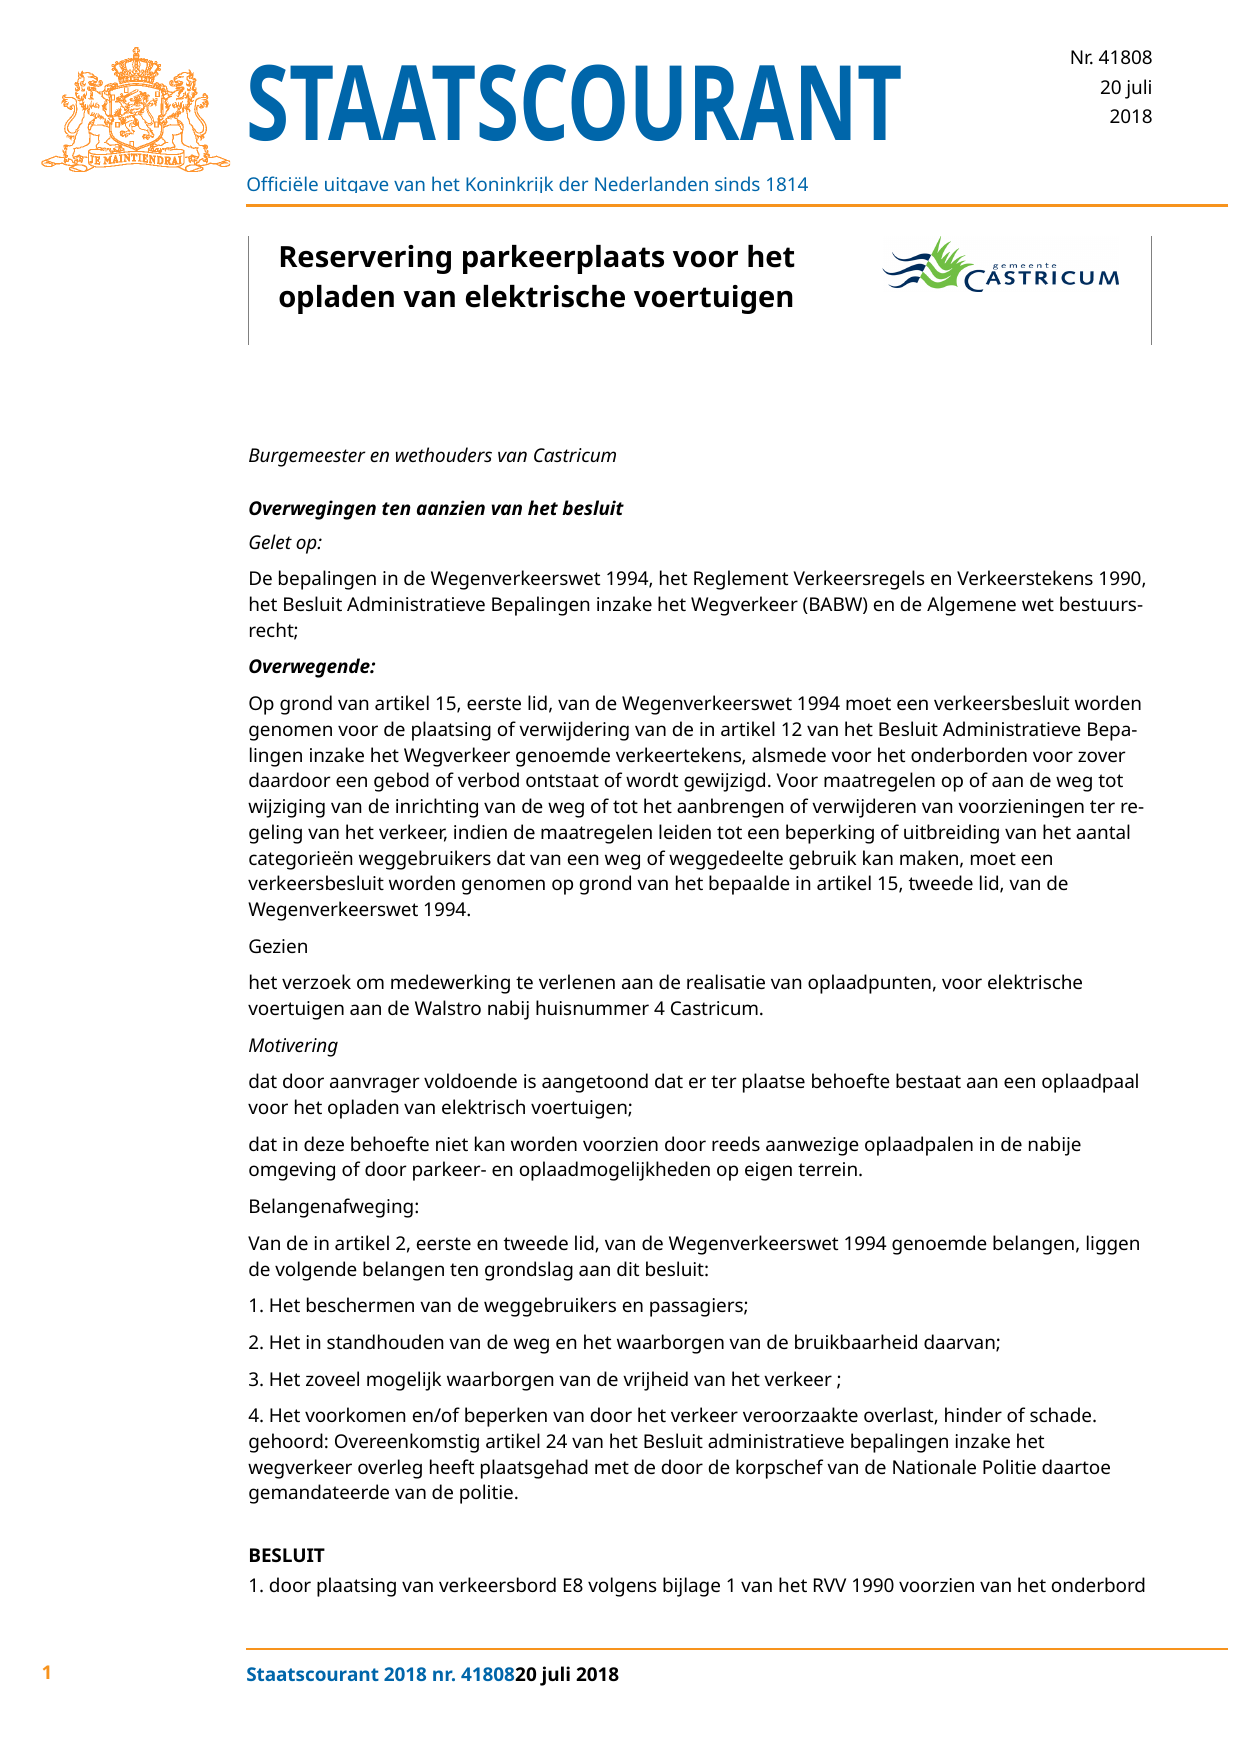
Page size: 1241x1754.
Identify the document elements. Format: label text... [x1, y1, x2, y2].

text BESLUIT [248, 1542, 1152, 1568]
text 4. Het voorkomen en/of beperken van door het verkeer veroorzaakte overlast, hinder of schade. gehoord: Overeenkomstig artikel 24 van het Besluit administratieve bepalingen inzake het wegverkeer overleg heeft plaatsgehad met de door de korpschef van de Nationale Politie daartoe gemandateerde van de politie. [248, 1402, 1152, 1505]
text Overwegende: [248, 654, 1152, 679]
text 1. Het beschermen van de weggebruikers en passagiers; [248, 1292, 1152, 1318]
text dat in deze behoefte niet kan worden voorzien door reeds aanwezige oplaadpalen in de nabije omgeving of door parkeer- en oplaadmogelijkheden op eigen terrein. [248, 1131, 1152, 1182]
text 1. door plaatsing van verkeersbord E8 volgens bijlage 1 van het RVV 1990 voorzien van het onderbord [248, 1572, 1152, 1598]
text 3. Het zoveel mogelijk waarborgen van de vrijheid van het verkeer ; [248, 1366, 1152, 1391]
text het verzoek om medewerking te verlenen aan de realisatie van oplaadpunten, voor elektrische voertuigen aan de Walstro nabij huisnummer 4 Castricum. [248, 969, 1152, 1021]
text dat door aanvrager voldoende is aangetoond dat er ter plaatse behoefte bestaat aan een oplaadpaal voor het opladen van elektrisch voertuigen; [248, 1068, 1152, 1120]
text 2. Het in standhouden van de weg en het waarborgen van de bruikbaarheid daarvan; [248, 1329, 1152, 1355]
text Belangenafweging: [248, 1193, 1152, 1219]
picture [882, 236, 1119, 292]
text Burgemeester en wethouders van Castricum [248, 442, 1152, 468]
table_header [850, 236, 1151, 345]
text De bepalingen in de Wegenverkeerswet 1994, het Reglement Verkeersregels en Verkeerstekens 1990, het Besluit Administratieve Bepalingen inzake het Wegverkeer (BABW) en de Algemene wet bestuurs-recht; [248, 566, 1152, 643]
text Gelet op: [248, 529, 1152, 554]
picture [41, 47, 231, 172]
table_header Reservering parkeerplaats voor het opladen van elektrische voertuigen [249, 236, 850, 345]
text Van de in artikel 2, eerste en tweede lid, van de Wegenverkeerswet 1994 genoemde belangen, liggen de volgende belangen ten grondslag aan dit besluit: [248, 1230, 1152, 1281]
text Motivering [248, 1032, 1152, 1058]
text Op grond van artikel 15, eerste lid, van de Wegenverkeerswet 1994 moet een verkeersbesluit worden genomen voor de plaatsing of verwijdering van de in artikel 12 van het Besluit Administratieve Bepa-lingen inzake het Wegverkeer genoemde verkeertekens, alsmede voor het onderborden voor zover daardoor een gebod of verbod ontstaat of wordt gewijzigd. Voor maatregelen op of aan de weg tot wijziging van de inrichting van de weg of tot het aanbrengen of verwijderen van voorzieningen ter re-geling van het verkeer, indien de maatregelen leiden tot een beperking of uitbreiding van het aantal categorieën weggebruikers dat van een weg of weggedeelte gebruik kan maken, moet een verkeersbesluit worden genomen op grond van het bepaalde in artikel 15, tweede lid, van de Wegenverkeerswet 1994. [248, 690, 1152, 922]
text Overwegingen ten aanzien van het besluit [248, 495, 1152, 521]
text Gezien [248, 933, 1152, 958]
